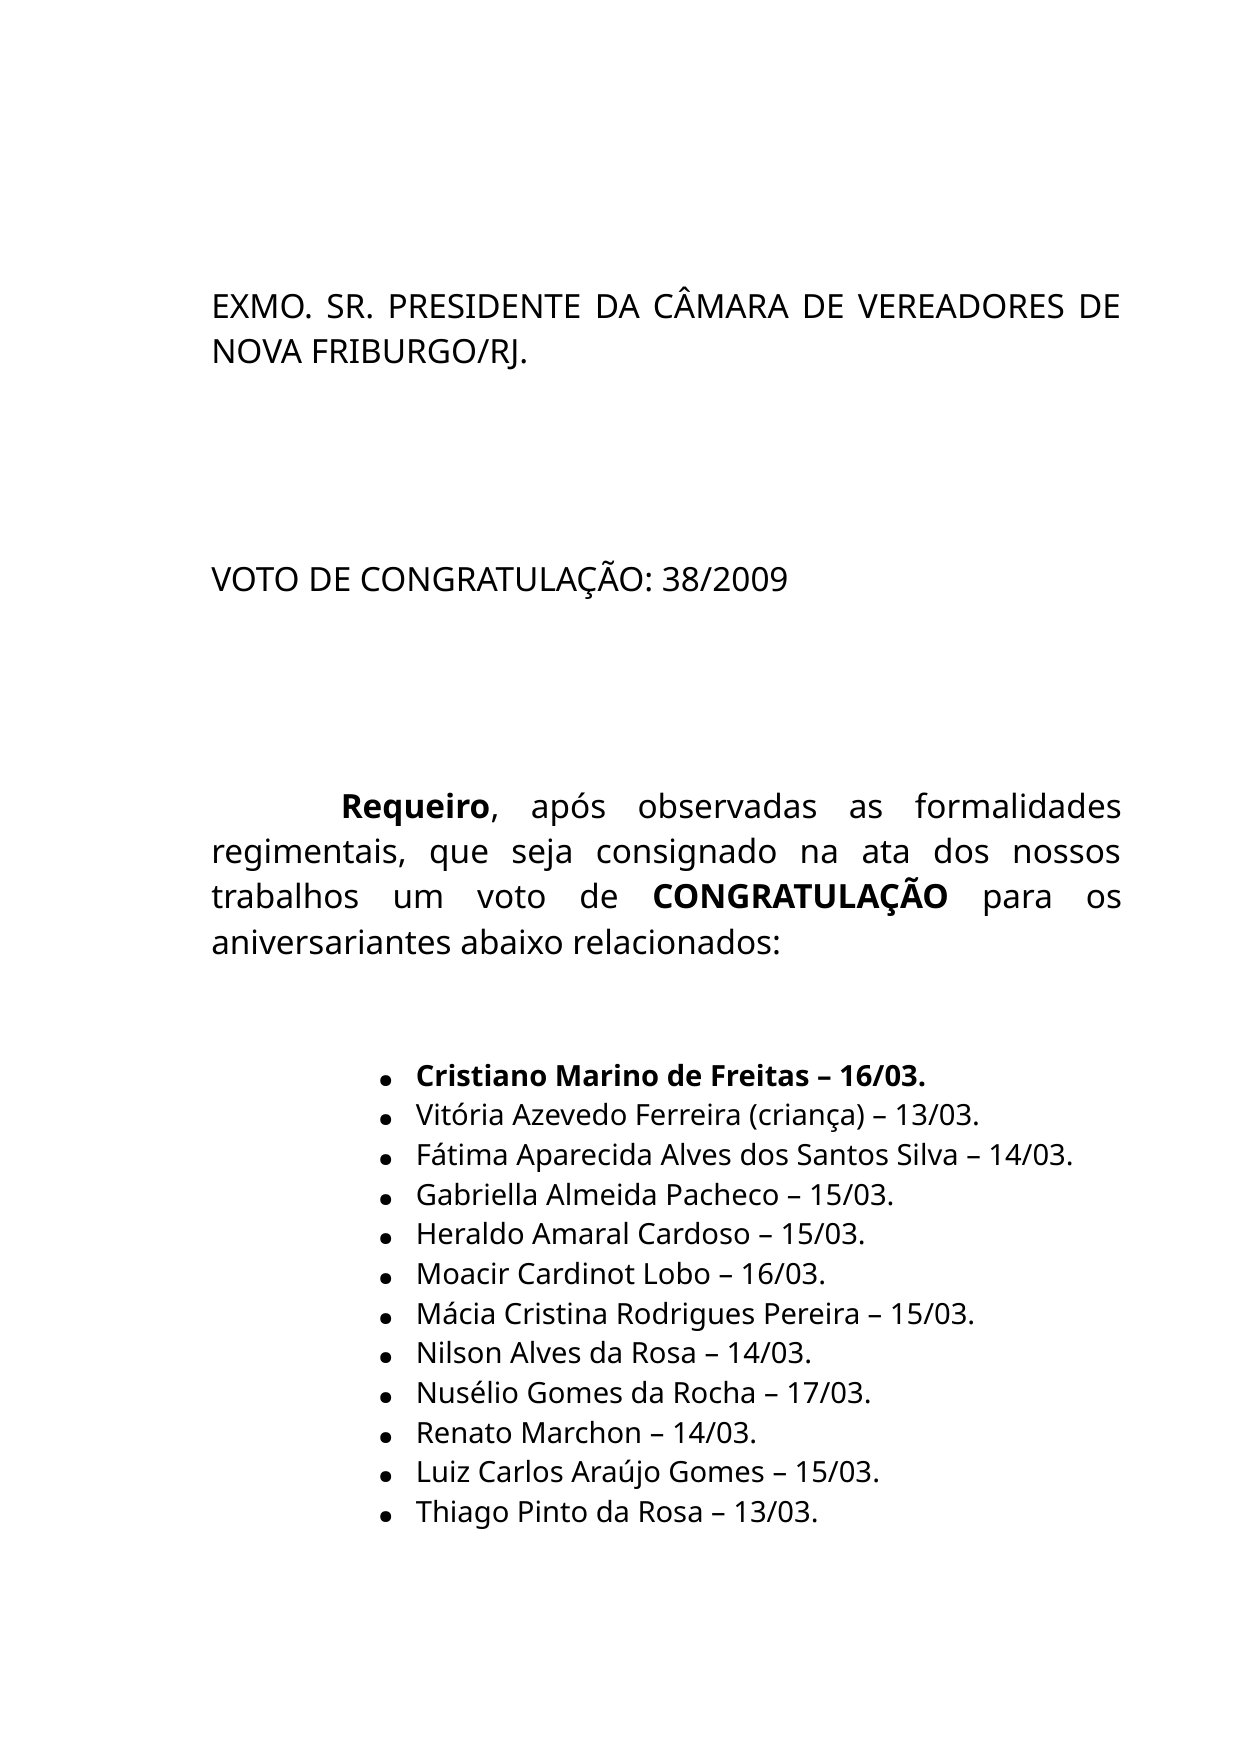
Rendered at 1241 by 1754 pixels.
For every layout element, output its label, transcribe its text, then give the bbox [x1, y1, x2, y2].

list Renato Marchon – 14/03. [248, 1412, 1122, 1452]
list Vitória Azevedo Ferreira (criança) – 13/03. [248, 1094, 1122, 1134]
list Cristiano Marino de Freitas – 16/03. [248, 1055, 1122, 1094]
list Luiz Carlos Araújo Gomes – 15/03. [248, 1452, 1122, 1491]
list Moacir Cardinot Lobo – 16/03. [248, 1253, 1122, 1293]
list Nilson Alves da Rosa – 14/03. [248, 1333, 1122, 1372]
list Nusélio Gomes da Rocha – 17/03. [248, 1372, 1122, 1412]
list Thiago Pinto da Rosa – 13/03. [248, 1491, 1122, 1531]
text VOTO DE CONGRATULAÇÃO: 38/2009 [211, 555, 1122, 601]
text EXMO. SR. PRESIDENTE DA CÂMARA DE VEREADORES DE NOVA FRIBURGO/RJ. [211, 283, 1122, 374]
list Heraldo Amaral Cardoso – 15/03. [248, 1214, 1122, 1253]
list Fátima Aparecida Alves dos Santos Silva – 14/03. [248, 1134, 1122, 1174]
list Gabriella Almeida Pacheco – 15/03. [248, 1174, 1122, 1214]
text Requeiro, após observadas as formalidades regimentais, que seja consignado na ata dos nossos trabalhos um voto de CONGRATULAÇÃO para os aniversariantes abaixo relacionados: [211, 782, 1122, 964]
list Mácia Cristina Rodrigues Pereira – 15/03. [248, 1293, 1122, 1333]
